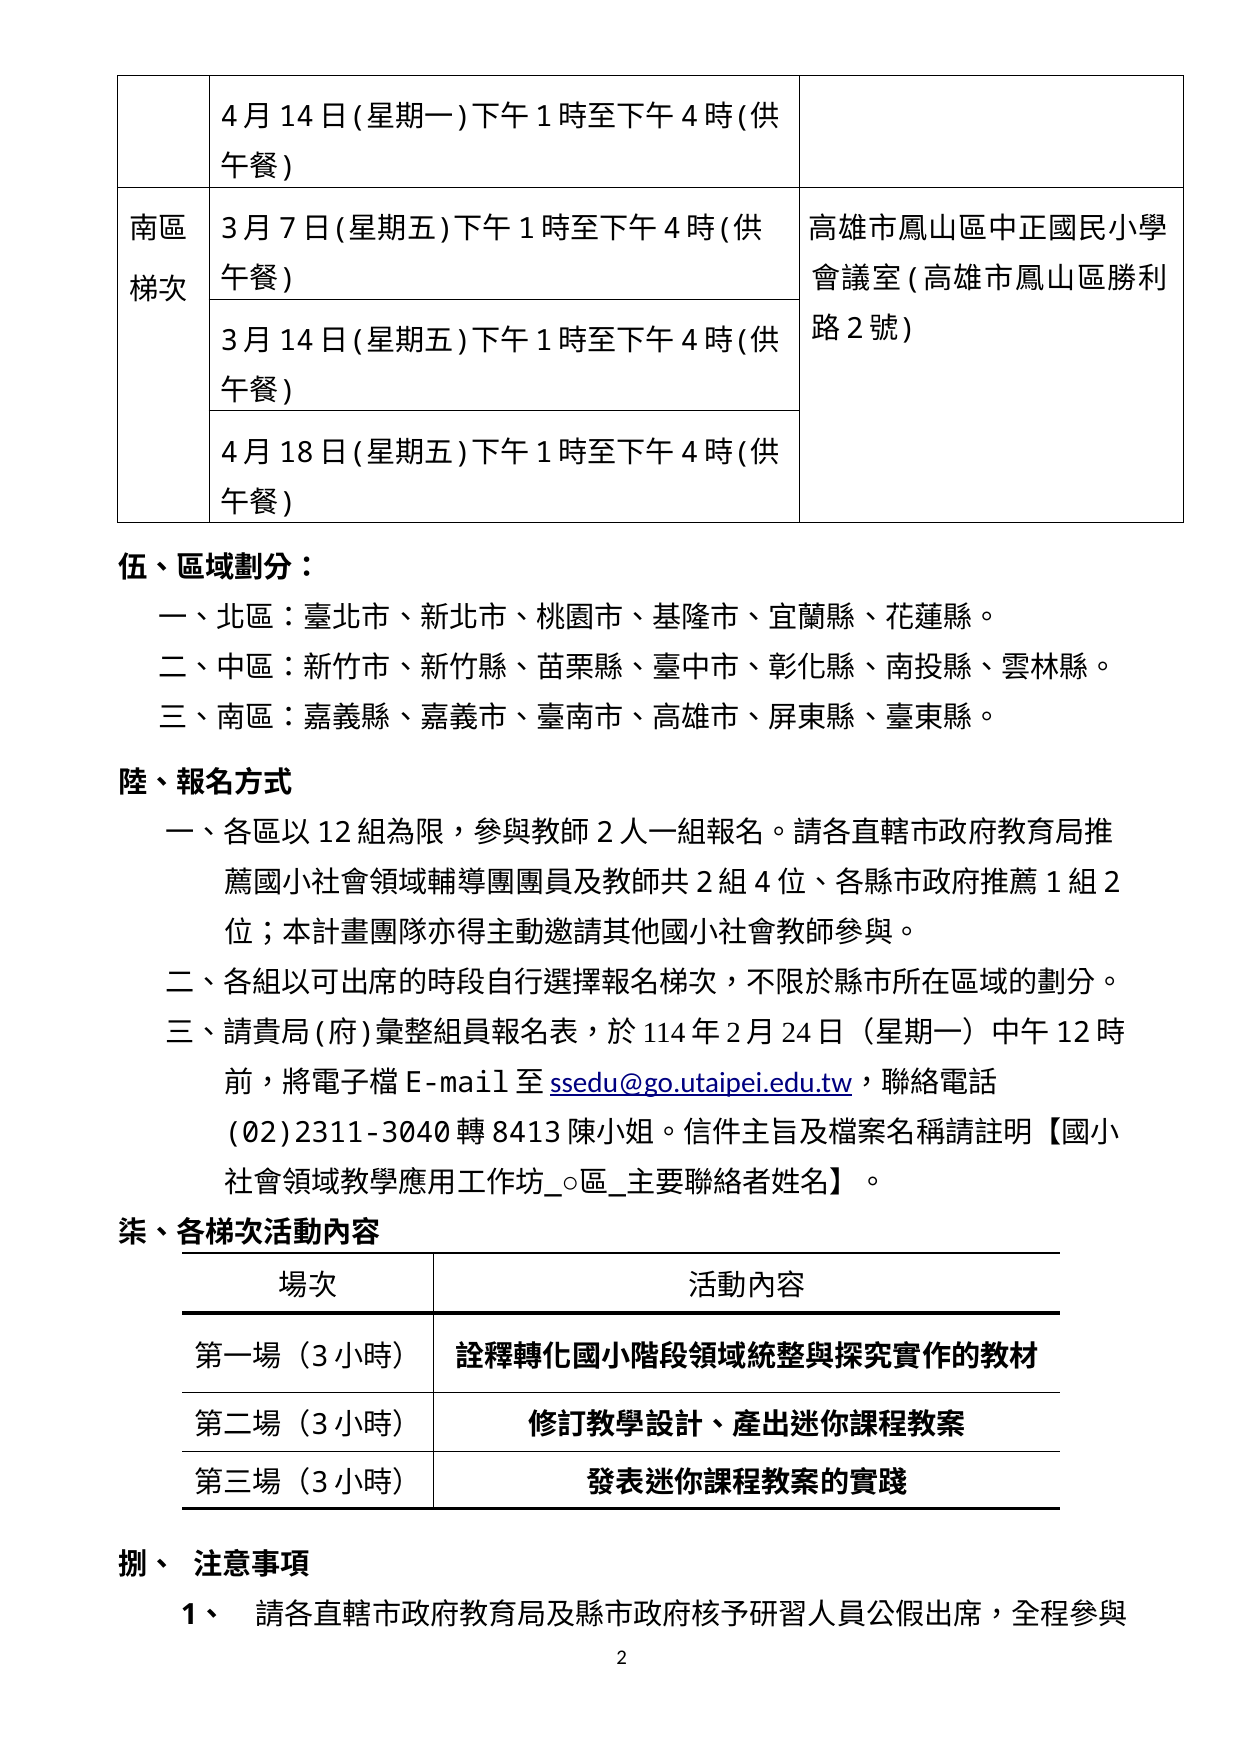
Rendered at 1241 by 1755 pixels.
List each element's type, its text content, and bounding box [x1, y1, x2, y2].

table_cell 3月7日(星期五)下午1時至下午4時(供午餐) [210, 188, 799, 298]
table_header 活動內容 [434, 1254, 1060, 1311]
table_cell 詮釋轉化國小階段領域統整與探究實作的教材 [434, 1315, 1060, 1392]
table_cell 高雄市鳳山區中正國民小學會議室(高雄市鳳山區勝利路2號) [800, 188, 1183, 522]
table_cell 第一場（3小時） [182, 1315, 433, 1392]
text 二、中區：新竹市、新竹縣、苗栗縣、臺中市、彰化縣、南投縣、雲林縣。 [158, 638, 1136, 688]
table_cell 3月14日(星期五)下午1時至下午4時(供午餐) [210, 300, 799, 410]
text 二、各組以可出席的時段自行選擇報名梯次，不限於縣市所在區域的劃分。 [165, 952, 1136, 1002]
subtitle 柒、各梯次活動內容 [118, 1202, 1136, 1252]
subtitle 注意事項 [118, 1534, 1136, 1584]
subtitle 請各直轄市政府教育局及縣市政府核予研習人員公假出席，全程參與 [181, 1584, 1136, 1634]
table_cell [118, 76, 209, 187]
table_cell 第二場（3小時） [182, 1393, 433, 1451]
table_cell 修訂教學設計、產出迷你課程教案 [434, 1393, 1060, 1451]
table_cell 發表迷你課程教案的實踐 [434, 1452, 1060, 1507]
text 一、各區以12組為限，參與教師2人一組報名。請各直轄市政府教育局推薦國小社會領域輔導團團員及教師共2組4位、各縣市政府推薦1組2位；本計畫團隊亦得主動邀請其他國小社會教師參與。 [165, 802, 1136, 952]
text 三、南區：嘉義縣、嘉義市、臺南市、高雄市、屏東縣、臺東縣。 [158, 688, 1136, 738]
text 三、請貴局(府)彙整組員報名表，於114年2月24日（星期一）中午12時前，將電子檔E-mail至ssedu@go.utaipei.edu.tw，聯絡電話(02)2311-3040轉8413陳小姐。信件主旨及檔案名稱請註明【國小社會領域教學應用工作坊_○區_主要聯絡者姓名】。 [165, 1002, 1136, 1202]
subtitle 陸、報名方式 [118, 752, 1136, 802]
table_cell 4月14日(星期一)下午1時至下午4時(供午餐) [210, 76, 799, 187]
table_cell 第三場（3小時） [182, 1452, 433, 1507]
table_header 場次 [182, 1254, 433, 1311]
table_cell [800, 76, 1183, 187]
table_cell 南區 梯次 [118, 188, 209, 522]
table_cell 4月18日(星期五)下午1時至下午4時(供午餐) [210, 411, 799, 522]
text 一、北區：臺北市、新北市、桃園市、基隆市、宜蘭縣、花蓮縣。 [158, 588, 1136, 638]
subtitle 伍、區域劃分： [118, 538, 1136, 588]
